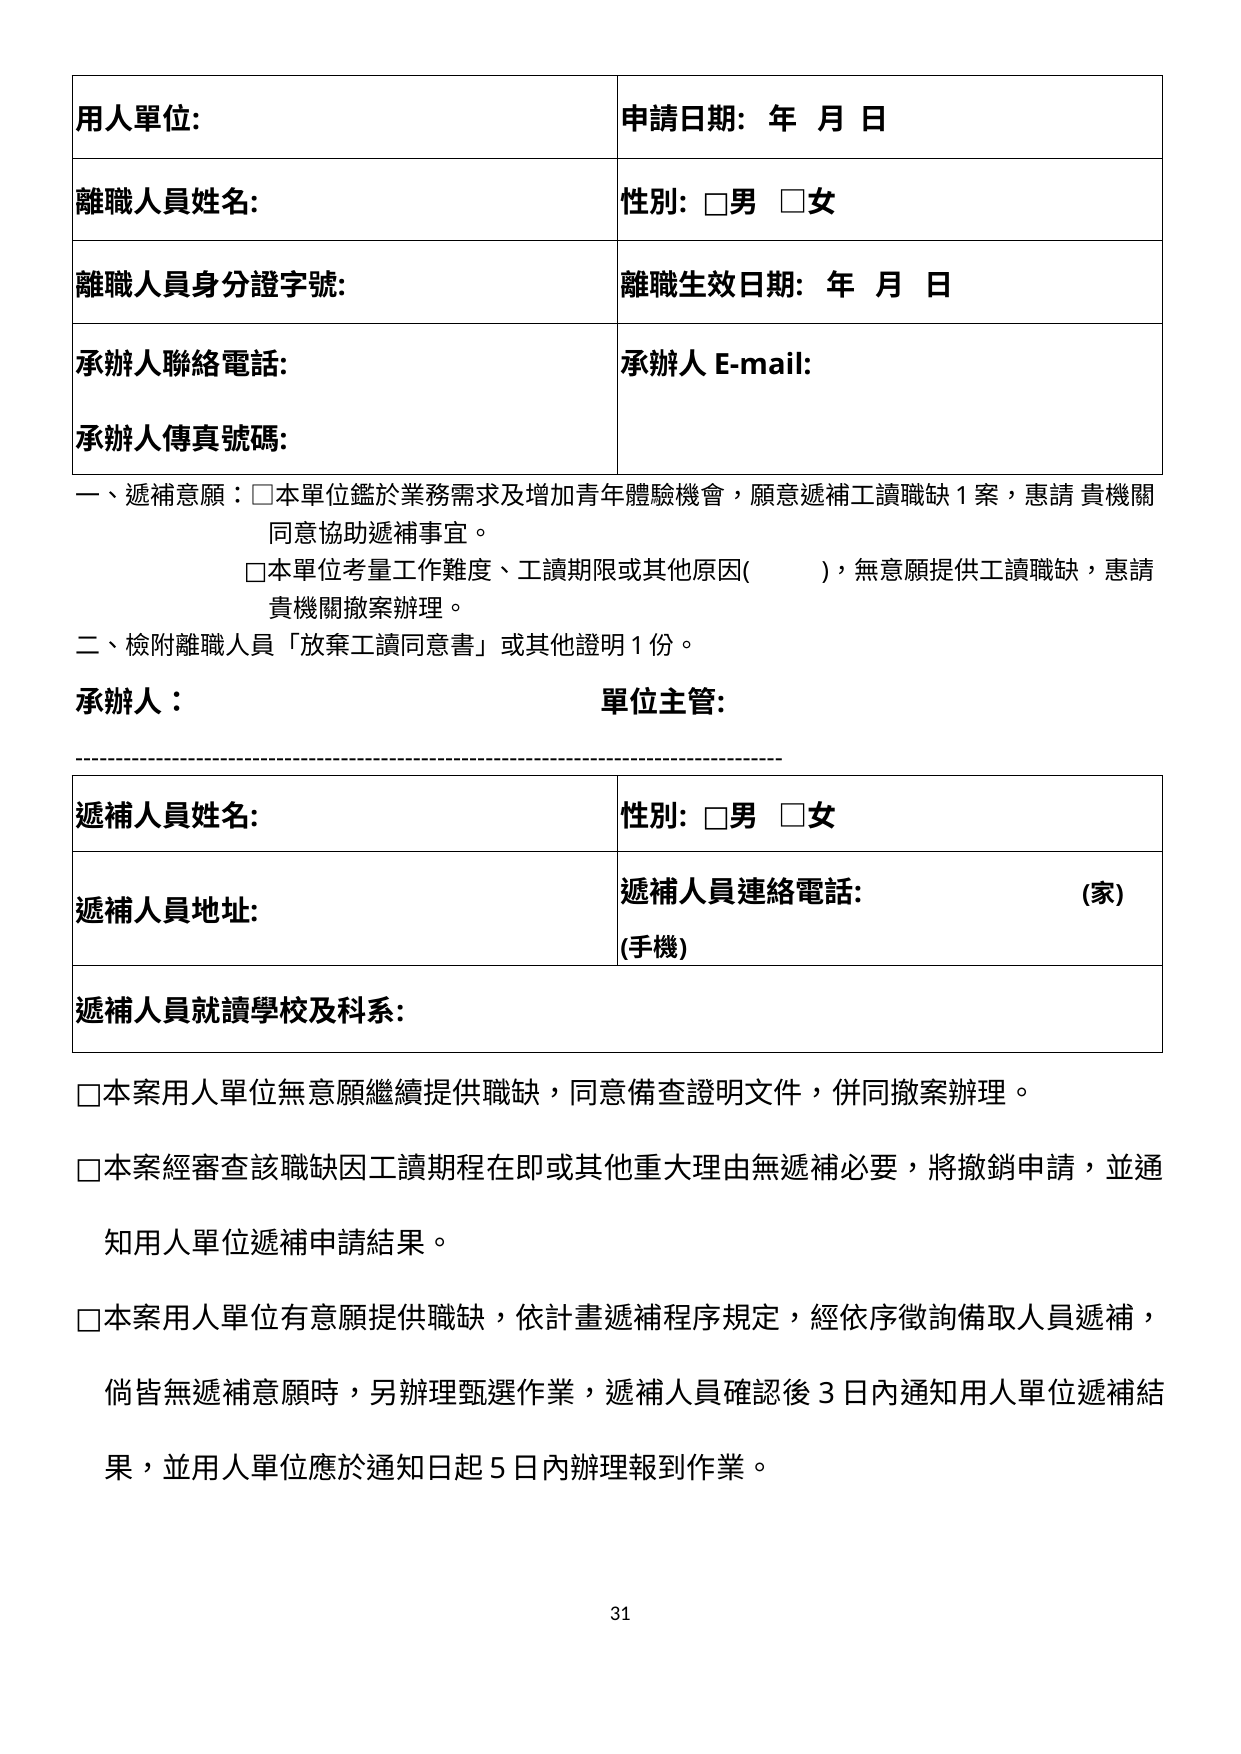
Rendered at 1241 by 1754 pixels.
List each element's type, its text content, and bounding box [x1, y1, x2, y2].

table_cell 遞補人員連絡電話: (家) (手機) [618, 852, 1162, 965]
table_cell 遞補人員就讀學校及科系: [73, 966, 1162, 1052]
table_cell 離職生效日期: 年 月 日 [618, 241, 1162, 323]
text 二、檢附離職人員「放棄工讀同意書」或其他證明1份。 [75, 625, 1165, 663]
text □本案用人單位有意願提供職缺，依計畫遞補程序規定，經依序徵詢備取人員遞補，倘皆無遞補意願時，另辦理甄選作業，遞補人員確認後3日內通知用人單位遞補結果，並用人單位應於通知日起5日內辦理報到作業。 [75, 1278, 1165, 1503]
table_cell 離職人員身分證字號: [73, 241, 617, 323]
table_cell 承辦人聯絡電話: 承辦人傳真號碼: [73, 324, 617, 474]
text 承辦人： 單位主管: [75, 663, 1165, 738]
text 一、遞補意願：□本單位鑑於業務需求及增加青年體驗機會，願意遞補工讀職缺1案，惠請 貴機關同意協助遞補事宜。 [75, 475, 1165, 550]
table_cell 性別: □男 □女 [618, 159, 1162, 240]
table_header 遞補人員姓名: [73, 776, 617, 851]
table_cell 離職人員姓名: [73, 159, 617, 240]
table_cell 申請日期: 年 月 日 [618, 76, 1162, 158]
text □本案用人單位無意願繼續提供職缺，同意備查證明文件，併同撤案辦理。 [75, 1053, 1165, 1128]
text □本案經審查該職缺因工讀期程在即或其他重大理由無遞補必要，將撤銷申請，並通知用人單位遞補申請結果。 [75, 1128, 1165, 1278]
table_header 性別: □男 □女 [618, 776, 1162, 851]
table_cell 遞補人員地址: [73, 852, 617, 965]
table_cell 承辦人E-mail: [618, 324, 1162, 474]
text □本單位考量工作難度、工讀期限或其他原因( )，無意願提供工讀職缺，惠請 貴機關撤案辦理。 [244, 550, 1165, 625]
text ---------------------------------------------------------------------------------------- [75, 738, 1165, 775]
table_cell 用人單位: [73, 76, 617, 158]
